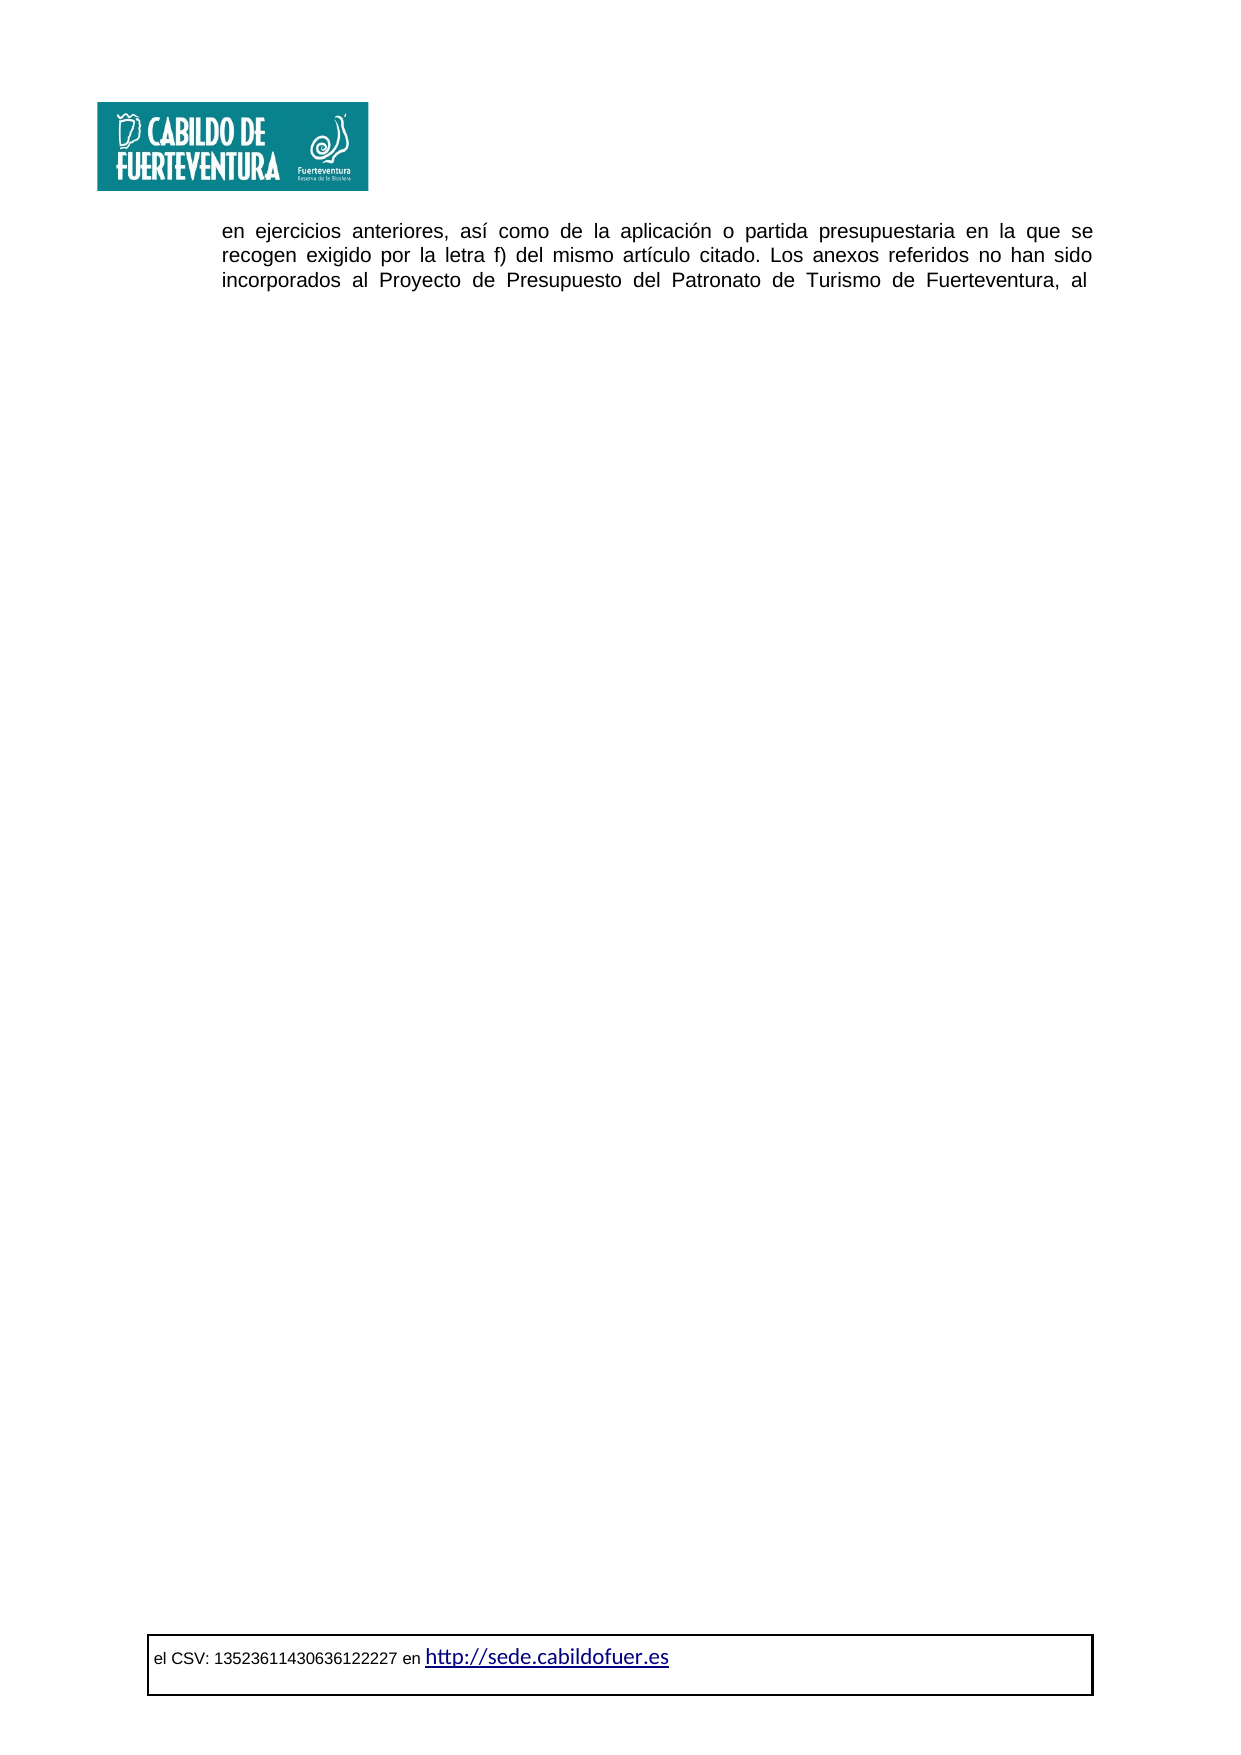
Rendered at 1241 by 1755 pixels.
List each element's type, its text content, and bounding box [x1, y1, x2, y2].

text en ejercicios anteriores, así como de la aplicación o partida presupuestaria en la que se recogen exigido por la letra f) del mismo artículo citado. Los anexos referidos no han sido incorporados al Proyecto de Presupuesto del Patronato de Turismo de Fuerteventura, al [222, 219, 1093, 291]
